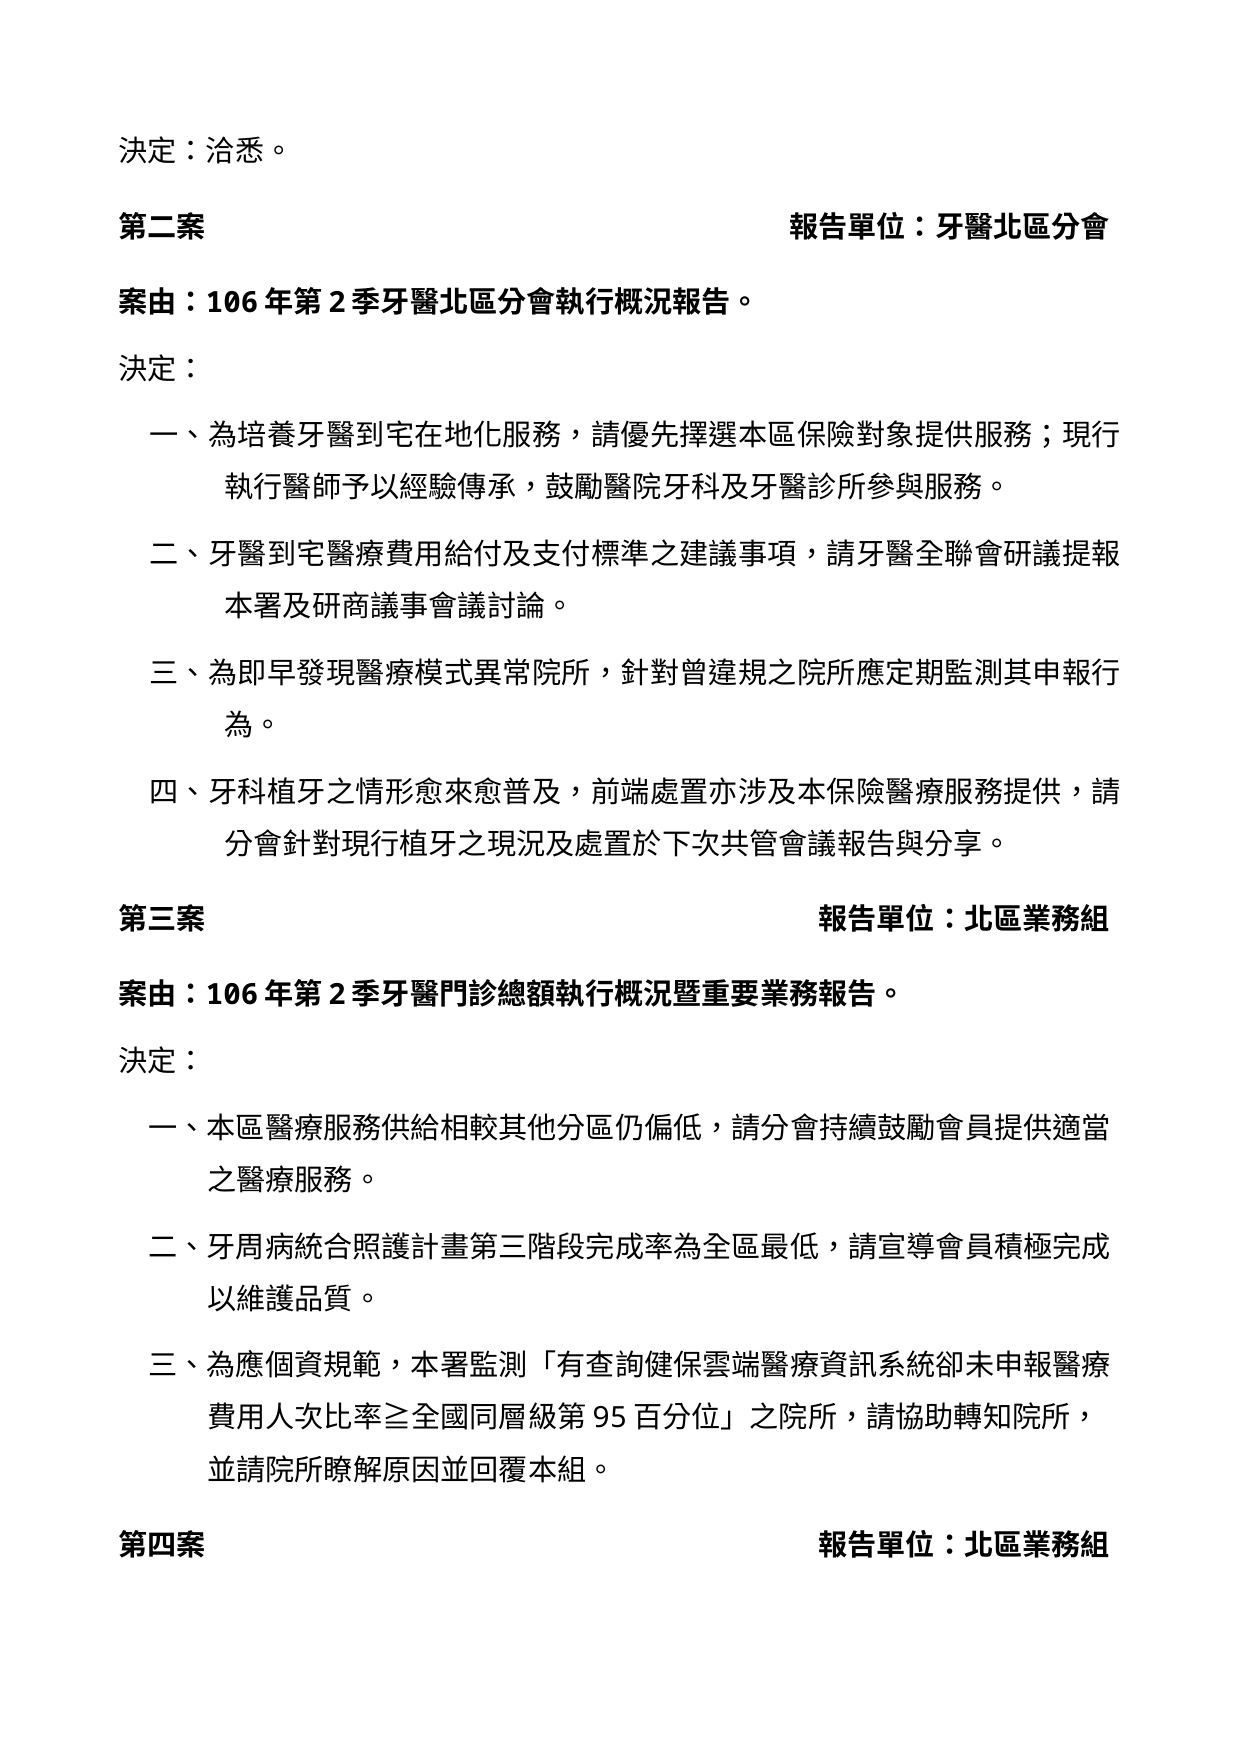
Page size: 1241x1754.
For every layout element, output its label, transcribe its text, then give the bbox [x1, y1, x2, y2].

text 二、牙周病統合照護計畫第三階段完成率為全區最低，請宣導會員積極完成以維護品質。 [118, 1213, 1122, 1317]
text 四、牙科植牙之情形愈來愈普及，前端處置亦涉及本保險醫療服務提供，請分會針對現行植牙之現況及處置於下次共管會議報告與分享。 [149, 758, 1122, 863]
text 三、為應個資規範，本署監測「有查詢健保雲端醫療資訊系統卻未申報醫療費用人次比率≧全國同層級第95百分位」之院所，請協助轉知院所，並請院所瞭解原因並回覆本組。 [118, 1332, 1122, 1488]
text 一、本區醫療服務供給相較其他分區仍偏低，請分會持續鼓勵會員提供適當之醫療服務。 [118, 1094, 1122, 1199]
text 一、為培養牙醫到宅在地化服務，請優先擇選本區保險對象提供服務；現行執行醫師予以經驗傳承，鼓勵醫院牙科及牙醫診所參與服務。 [149, 402, 1122, 506]
text 決定： [118, 336, 1122, 388]
text 二、牙醫到宅醫療費用給付及支付標準之建議事項，請牙醫全聯會研議提報本署及研商議事會議討論。 [149, 521, 1122, 625]
text 第二案 報告單位：牙醫北區分會 [118, 203, 1122, 246]
text 決定：洽悉。 [118, 118, 1122, 170]
text 第四案 報告單位：北區業務組 [118, 1522, 1122, 1564]
text 案由：106年第2季牙醫北區分會執行概況報告。 [118, 269, 1122, 321]
text 第三案 報告單位：北區業務組 [118, 896, 1122, 938]
text 案由：106年第2季牙醫門診總額執行概況暨重要業務報告。 [118, 961, 1122, 1013]
text 三、為即早發現醫療模式異常院所，針對曾違規之院所應定期監測其申報行為。 [149, 640, 1122, 744]
text 決定： [118, 1028, 1122, 1080]
